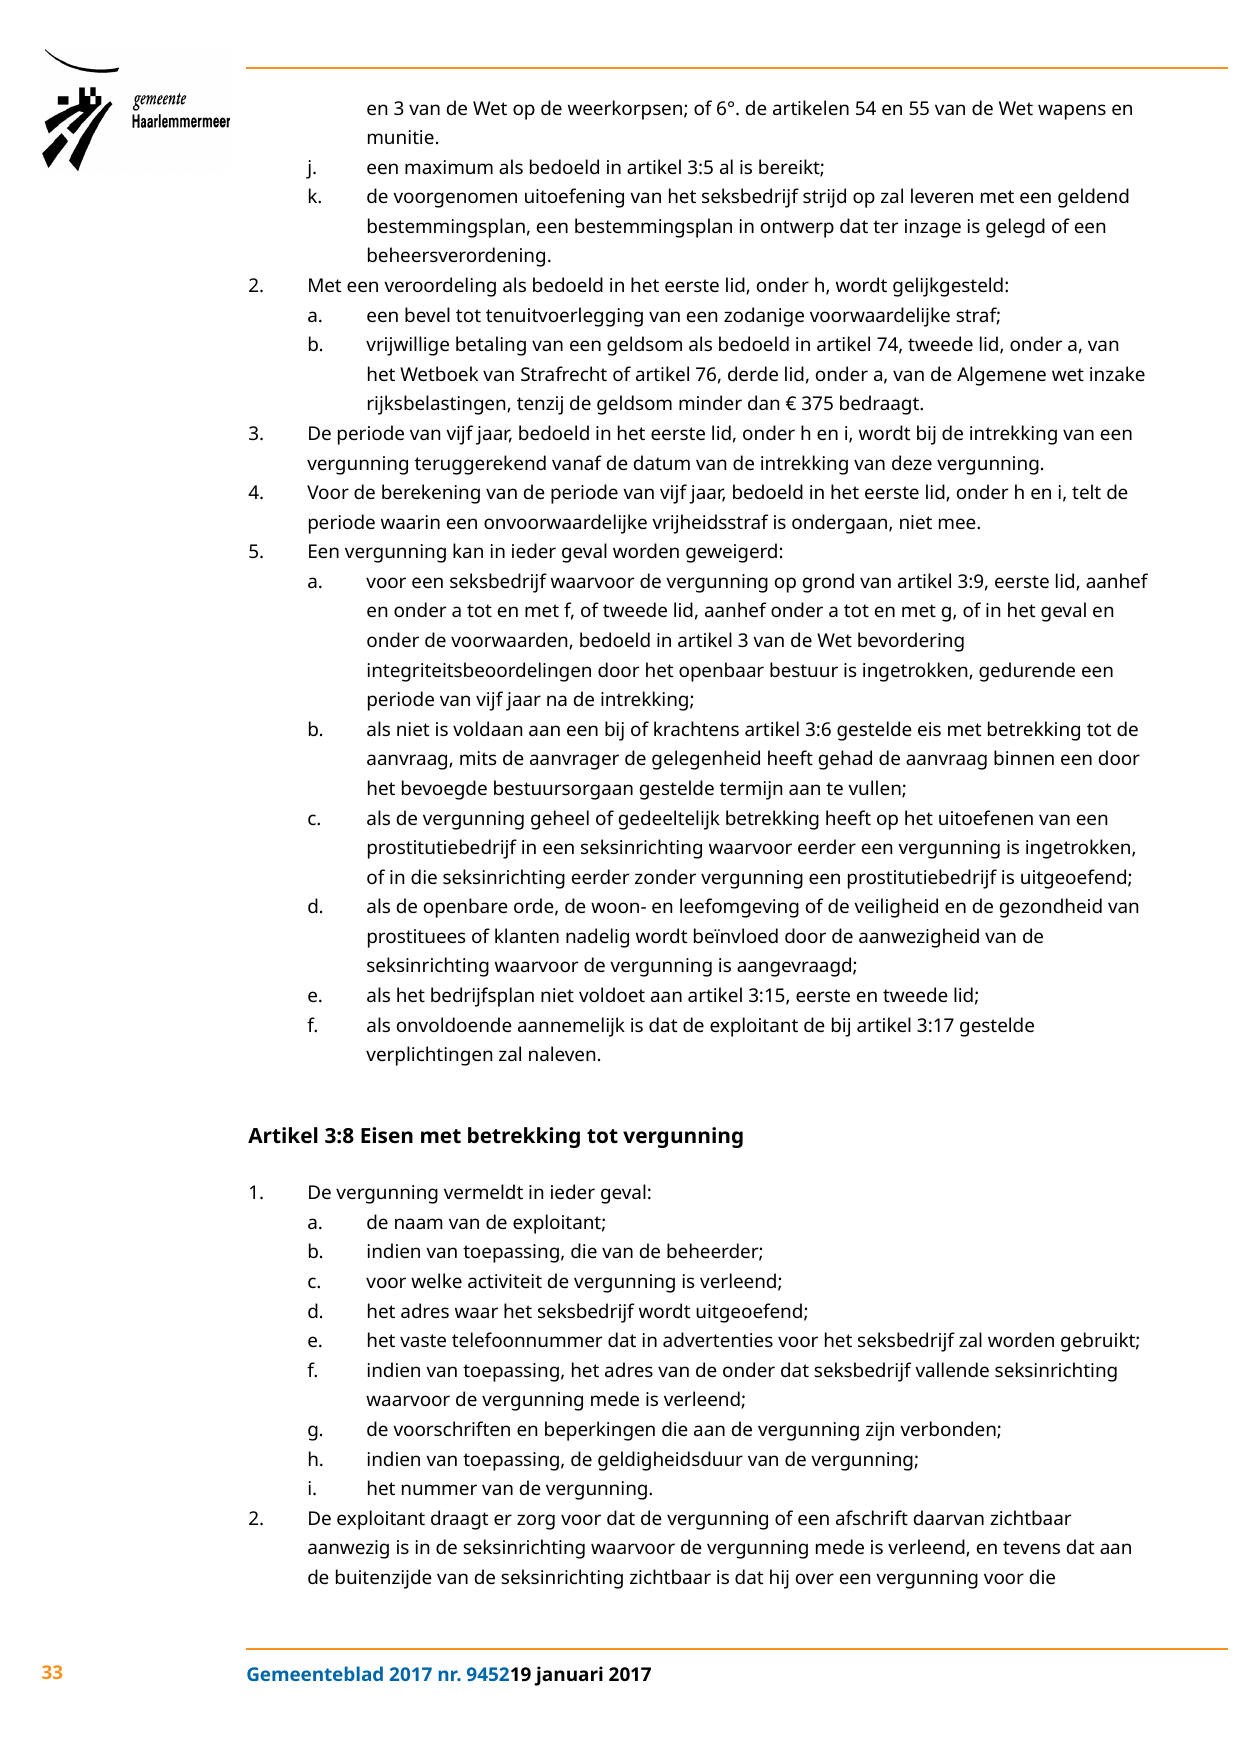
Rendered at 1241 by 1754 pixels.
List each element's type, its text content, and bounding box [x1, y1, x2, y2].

list vrijwillige betaling van een geldsom als bedoeld in artikel 74, tweede lid, onder a, van het Wetboek van Strafrecht of artikel 76, derde lid, onder a, van de Algemene wet inzake rijksbelastingen, tenzij de geldsom minder dan € 375 bedraagt. [307, 331, 1152, 416]
list Met een veroordeling als bedoeld in het eerste lid, onder h, wordt gelijkgesteld: [248, 272, 1152, 298]
list De vergunning vermeldt in ieder geval: [248, 1179, 1152, 1205]
list de voorschriften en beperkingen die aan de vergunning zijn verbonden; [307, 1416, 1152, 1442]
list het adres waar het seksbedrijf wordt uitgeoefend; [307, 1298, 1152, 1323]
list als onvoldoende aannemelijk is dat de exploitant de bij artikel 3:17 gestelde verplichtingen zal naleven. [307, 1012, 1152, 1067]
list voor een seksbedrijf waarvoor de vergunning op grond van artikel 3:9, eerste lid, aanhef en onder a tot en met f, of tweede lid, aanhef onder a tot en met g, of in het geval en onder de voorwaarden, bedoeld in artikel 3 van de Wet bevordering integriteitsbeoordelingen door het openbaar bestuur is ingetrokken, gedurende een periode van vijf jaar na de intrekking; [307, 568, 1152, 712]
list de naam van de exploitant; [307, 1209, 1152, 1235]
list De exploitant draagt er zorg voor dat de vergunning of een afschrift daarvan zichtbaar aanwezig is in de seksinrichting waarvoor de vergunning mede is verleend, en tevens dat aan de buitenzijde van de seksinrichting zichtbaar is dat hij over een vergunning voor die [248, 1505, 1152, 1590]
list indien van toepassing, de geldigheidsduur van de vergunning; [307, 1446, 1152, 1471]
list de voorgenomen uitoefening van het seksbedrijf strijd op zal leveren met een geldend bestemmingsplan, een bestemmingsplan in ontwerp dat ter inzage is gelegd of een beheersverordening. [307, 183, 1152, 268]
list een bevel tot tenuitvoerlegging van een zodanige voorwaardelijke straf; [307, 302, 1152, 328]
picture [41, 47, 231, 172]
list De periode van vijf jaar, bedoeld in het eerste lid, onder h en i, wordt bij de intrekking van een vergunning teruggerekend vanaf de datum van de intrekking van deze vergunning. [248, 420, 1152, 476]
list als het bedrijfsplan niet voldoet aan artikel 3:15, eerste en tweede lid; [307, 982, 1152, 1008]
list als de vergunning geheel of gedeeltelijk betrekking heeft op het uitoefenen van een prostitutiebedrijf in een seksinrichting waarvoor eerder een vergunning is ingetrokken, of in die seksinrichting eerder zonder vergunning een prostitutiebedrijf is uitgeoefend; [307, 805, 1152, 890]
list het nummer van de vergunning. [307, 1475, 1152, 1501]
list een maximum als bedoeld in artikel 3:5 al is bereikt; [307, 154, 1152, 180]
list het vaste telefoonnummer dat in advertenties voor het seksbedrijf zal worden gebruikt; [307, 1327, 1152, 1353]
list en 3 van de Wet op de weerkorpsen; of 6°. de artikelen 54 en 55 van de Wet wapens en munitie. [307, 95, 1152, 150]
list Voor de berekening van de periode van vijf jaar, bedoeld in het eerste lid, onder h en i, telt de periode waarin een onvoorwaardelijke vrijheidsstraf is ondergaan, niet mee. [248, 479, 1152, 535]
list als de openbare orde, de woon- en leefomgeving of de veiligheid en de gezondheid van prostituees of klanten nadelig wordt beïnvloed door de aanwezigheid van de seksinrichting waarvoor de vergunning is aangevraagd; [307, 893, 1152, 978]
list voor welke activiteit de vergunning is verleend; [307, 1268, 1152, 1294]
list indien van toepassing, het adres van de onder dat seksbedrijf vallende seksinrichting waarvoor de vergunning mede is verleend; [307, 1357, 1152, 1412]
text Artikel 3:8 Eisen met betrekking tot vergunning [248, 1121, 1152, 1150]
list als niet is voldaan aan een bij of krachtens artikel 3:6 gestelde eis met betrekking tot de aanvraag, mits de aanvrager de gelegenheid heeft gehad de aanvraag binnen een door het bevoegde bestuursorgaan gestelde termijn aan te vullen; [307, 716, 1152, 801]
list indien van toepassing, die van de beheerder; [307, 1239, 1152, 1264]
list Een vergunning kan in ieder geval worden geweigerd: [248, 538, 1152, 564]
